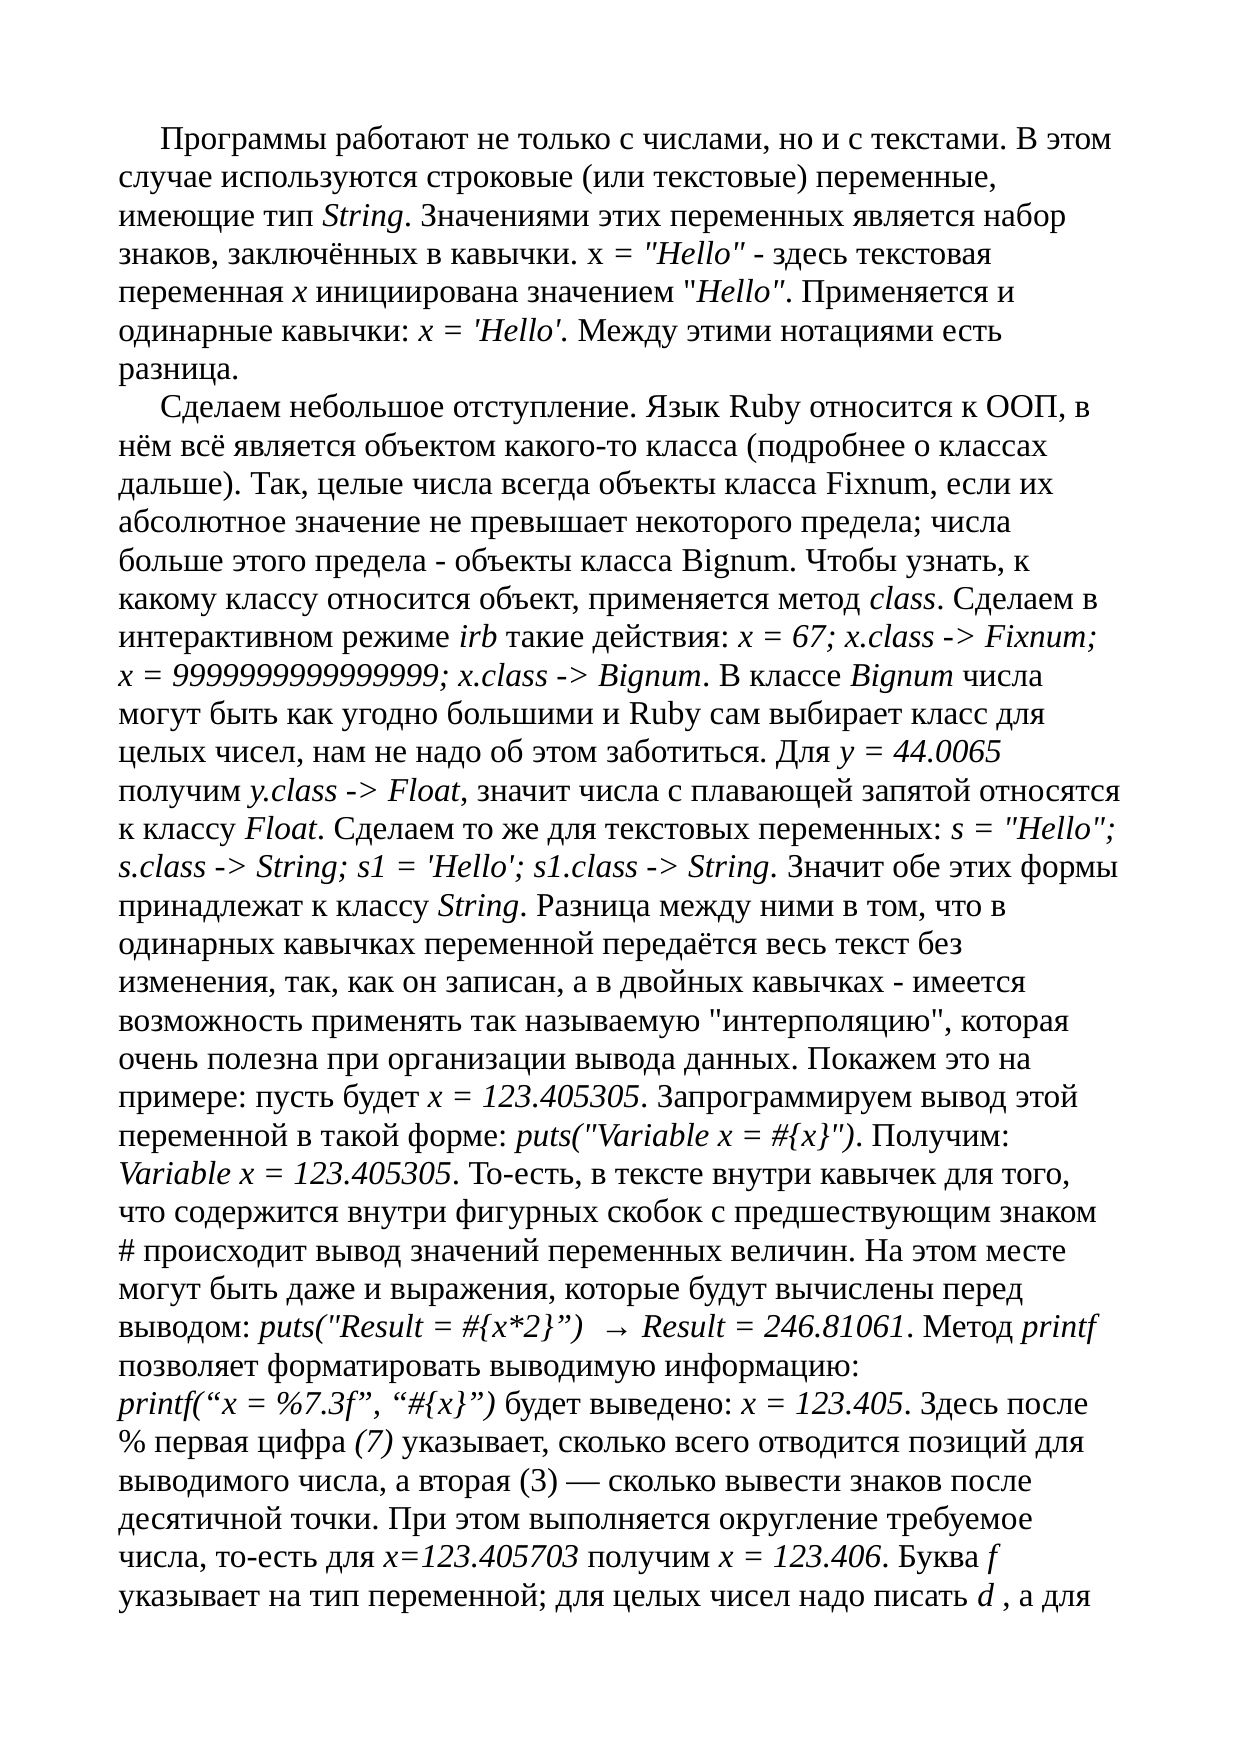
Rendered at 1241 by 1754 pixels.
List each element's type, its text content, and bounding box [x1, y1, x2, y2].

text s.class -> String; s1 = 'Hello'; s1.class -> String. Значит обе этих формы принадлежат к классу String. Разница между ними в том, что в одинарных кавычках переменной передаётся весь текст без изменения, так, как он записан, а в двойных кавычках - имеется возможность применять так называемую "интерполяцию", которая очень полезна при организации вывода данных. Покажем это на примере: пусть будет x = 123.405305. Запрограммируем вывод этой переменной в такой форме: puts("Variable x = #{x}"). Получим: [118, 846, 1122, 1153]
text Программы работают не только с числами, но и с текстами. В этом случае используются строковые (или текстовые) переменные, имеющие тип String. Значениями этих переменных является набор знаков, заключённых в кавычки. x = "Hello" - здесь текстовая переменная x инициирована значением "Hello". Применяется и одинарные кавычки: x = 'Hello'. Между этими нотациями есть разница. [118, 118, 1122, 386]
text Сделаем небольшое отступление. Язык Ruby относится к ООП, в нём всё является объектом какого-то класса (подробнее о классах дальше). Так, целые числа всегда объекты класса Fixnum, если их абсолютное значение не превышает некоторого предела; числа больше этого предела - объекты класса Bignum. Чтобы узнать, к какому классу относится объект, применяется метод class. Сделаем в интерактивном режиме irb такие действия: x = 67; x.class -> Fixnum; [118, 386, 1122, 655]
text printf(“x = %7.3f”, “#{x}”) будет выведено: x = 123.405. Здесь после % первая цифра (7) указывает, сколько всего отводится позиций для выводимого числа, а вторая (3) — сколько вывести знаков после десятичной точки. При этом выполняется округление требуемое числа, то-есть для x=123.405703 получим x = 123.406. Буква f указывает на тип переменной; для целых чисел надо писать d , а для [118, 1383, 1122, 1613]
text Variable x = 123.405305. То-есть, в тексте внутри кавычек для того, что содержится внутри фигурных скобок с предшествующим знаком # происходит вывод значений переменных величин. На этом месте могут быть даже и выражения, которые будут вычислены перед выводом: puts("Result = #{x*2}”) → Result = 246.81061. Метод printf позволяет форматировать выводимую информацию: [118, 1153, 1122, 1383]
text x = 9999999999999999; x.class -> Bignum. В классе Bignum числа могут быть как угодно большими и Ruby сам выбирает класс для целых чисел, нам не надо об этом заботиться. Для y = 44.0065 получим y.class -> Float, значит числа с плавающей запятой относятся к классу Float. Сделаем то же для текстовых переменных: s = "Hello"; [118, 655, 1122, 846]
